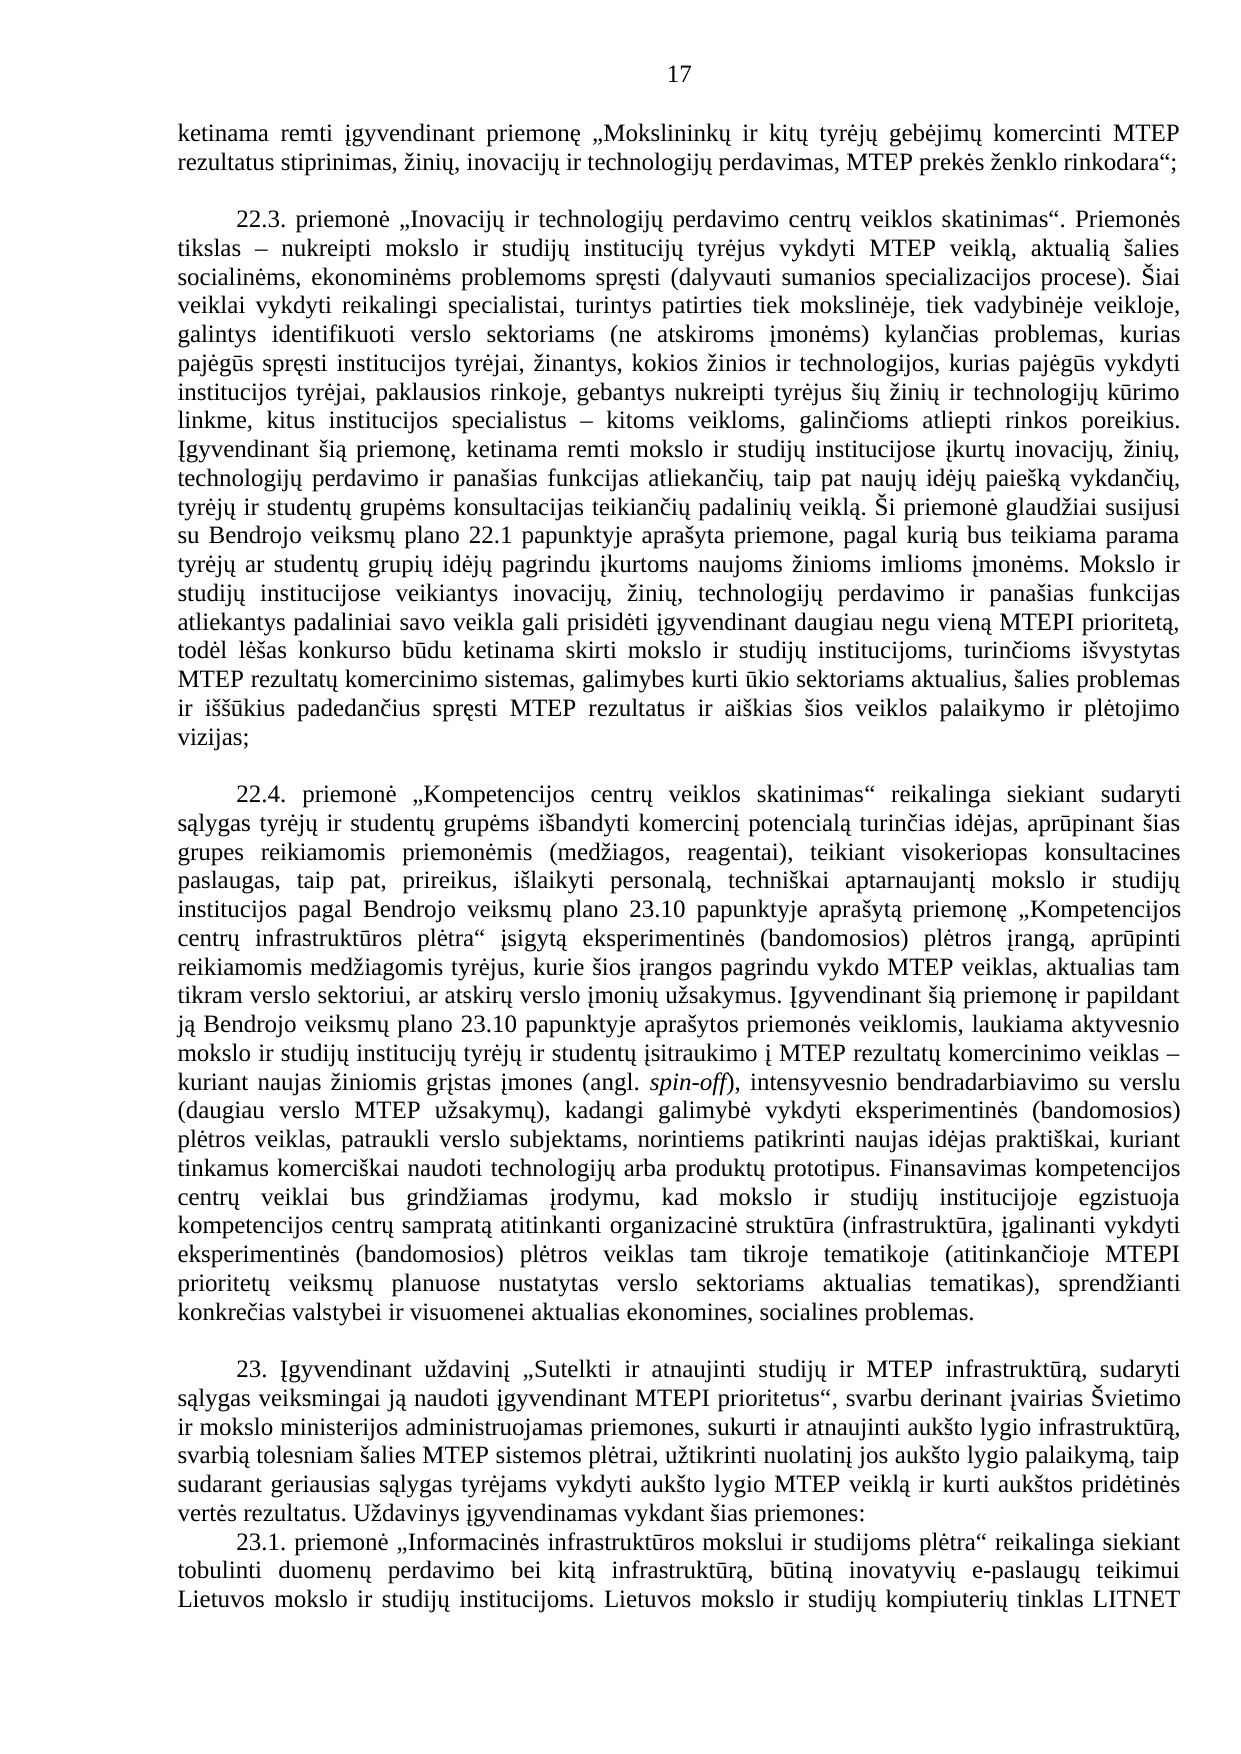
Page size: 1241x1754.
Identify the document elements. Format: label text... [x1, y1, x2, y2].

text 23.1. priemonė „Informacinės infrastruktūros mokslui ir studijoms plėtra“ reikalinga siekiant tobulinti duomenų perdavimo bei kitą infrastruktūrą, būtiną inovatyvių e-paslaugų teikimui Lietuvos mokslo ir studijų institucijoms. Lietuvos mokslo ir studijų kompiuterių tinklas LITNET [177, 1527, 1181, 1613]
text ketinama remti įgyvendinant priemonę „Mokslininkų ir kitų tyrėjų gebėjimų komercinti MTEP rezultatus stiprinimas, žinių, inovacijų ir technologijų perdavimas, MTEP prekės ženklo rinkodara“; [177, 118, 1181, 176]
text 22.3. priemonė „Inovacijų ir technologijų perdavimo centrų veiklos skatinimas“. Priemonės tikslas – nukreipti mokslo ir studijų institucijų tyrėjus vykdyti MTEP veiklą, aktualią šalies socialinėms, ekonominėms problemoms spręsti (dalyvauti sumanios specializacijos procese). Šiai veiklai vykdyti reikalingi specialistai, turintys patirties tiek mokslinėje, tiek vadybinėje veikloje, galintys identifikuoti verslo sektoriams (ne atskiroms įmonėms) kylančias problemas, kurias pajėgūs spręsti institucijos tyrėjai, žinantys, kokios žinios ir technologijos, kurias pajėgūs vykdyti institucijos tyrėjai, paklausios rinkoje, gebantys nukreipti tyrėjus šių žinių ir technologijų kūrimo linkme, kitus institucijos specialistus – kitoms veikloms, galinčioms atliepti rinkos poreikius. Įgyvendinant šią priemonę, ketinama remti mokslo ir studijų institucijose įkurtų inovacijų, žinių, technologijų perdavimo ir panašias funkcijas atliekančių, taip pat naujų idėjų paiešką vykdančių, tyrėjų ir studentų grupėms konsultacijas teikiančių padalinių veiklą. Ši priemonė glaudžiai susijusi su Bendrojo veiksmų plano 22.1 papunktyje aprašyta priemone, pagal kurią bus teikiama parama tyrėjų ar studentų grupių idėjų pagrindu įkurtoms naujoms žinioms imlioms įmonėms. Mokslo ir studijų institucijose veikiantys inovacijų, žinių, technologijų perdavimo ir panašias funkcijas atliekantys padaliniai savo veikla gali prisidėti įgyvendinant daugiau negu vieną MTEPI prioritetą, todėl lėšas konkurso būdu ketinama skirti mokslo ir studijų institucijoms, turinčioms išvystytas MTEP rezultatų komercinimo sistemas, galimybes kurti ūkio sektoriams aktualius, šalies problemas ir iššūkius padedančius spręsti MTEP rezultatus ir aiškias šios veiklos palaikymo ir plėtojimo vizijas; [177, 204, 1181, 751]
text 22.4. priemonė „Kompetencijos centrų veiklos skatinimas“ reikalinga siekiant sudaryti sąlygas tyrėjų ir studentų grupėms išbandyti komercinį potencialą turinčias idėjas, aprūpinant šias grupes reikiamomis priemonėmis (medžiagos, reagentai), teikiant visokeriopas konsultacines paslaugas, taip pat, prireikus, išlaikyti personalą, techniškai aptarnaujantį mokslo ir studijų institucijos pagal Bendrojo veiksmų plano 23.10 papunktyje aprašytą priemonę „Kompetencijos centrų infrastruktūros plėtra“ įsigytą eksperimentinės (bandomosios) plėtros įrangą, aprūpinti reikiamomis medžiagomis tyrėjus, kurie šios įrangos pagrindu vykdo MTEP veiklas, aktualias tam tikram verslo sektoriui, ar atskirų verslo įmonių užsakymus. Įgyvendinant šią priemonę ir papildant ją Bendrojo veiksmų plano 23.10 papunktyje aprašytos priemonės veiklomis, laukiama aktyvesnio mokslo ir studijų institucijų tyrėjų ir studentų įsitraukimo į MTEP rezultatų komercinimo veiklas – kuriant naujas žiniomis grįstas įmones (angl. spin-off), intensyvesnio bendradarbiavimo su verslu (daugiau verslo MTEP užsakymų), kadangi galimybė vykdyti eksperimentinės (bandomosios) plėtros veiklas, patraukli verslo subjektams, norintiems patikrinti naujas idėjas praktiškai, kuriant tinkamus komerciškai naudoti technologijų arba produktų prototipus. Finansavimas kompetencijos centrų veiklai bus grindžiamas įrodymu, kad mokslo ir studijų institucijoje egzistuoja kompetencijos centrų sampratą atitinkanti organizacinė struktūra (infrastruktūra, įgalinanti vykdyti eksperimentinės (bandomosios) plėtros veiklas tam tikroje tematikoje (atitinkančioje MTEPI prioritetų veiksmų planuose nustatytas verslo sektoriams aktualias tematikas), sprendžianti konkrečias valstybei ir visuomenei aktualias ekonomines, socialines problemas. [177, 779, 1181, 1326]
text 23. Įgyvendinant uždavinį „Sutelkti ir atnaujinti studijų ir MTEP infrastruktūrą, sudaryti sąlygas veiksmingai ją naudoti įgyvendinant MTEPI prioritetus“, svarbu derinant įvairias Švietimo ir mokslo ministerijos administruojamas priemones, sukurti ir atnaujinti aukšto lygio infrastruktūrą, svarbią tolesniam šalies MTEP sistemos plėtrai, užtikrinti nuolatinį jos aukšto lygio palaikymą, taip sudarant geriausias sąlygas tyrėjams vykdyti aukšto lygio MTEP veiklą ir kurti aukštos pridėtinės vertės rezultatus. Uždavinys įgyvendinamas vykdant šias priemones: [177, 1354, 1181, 1527]
